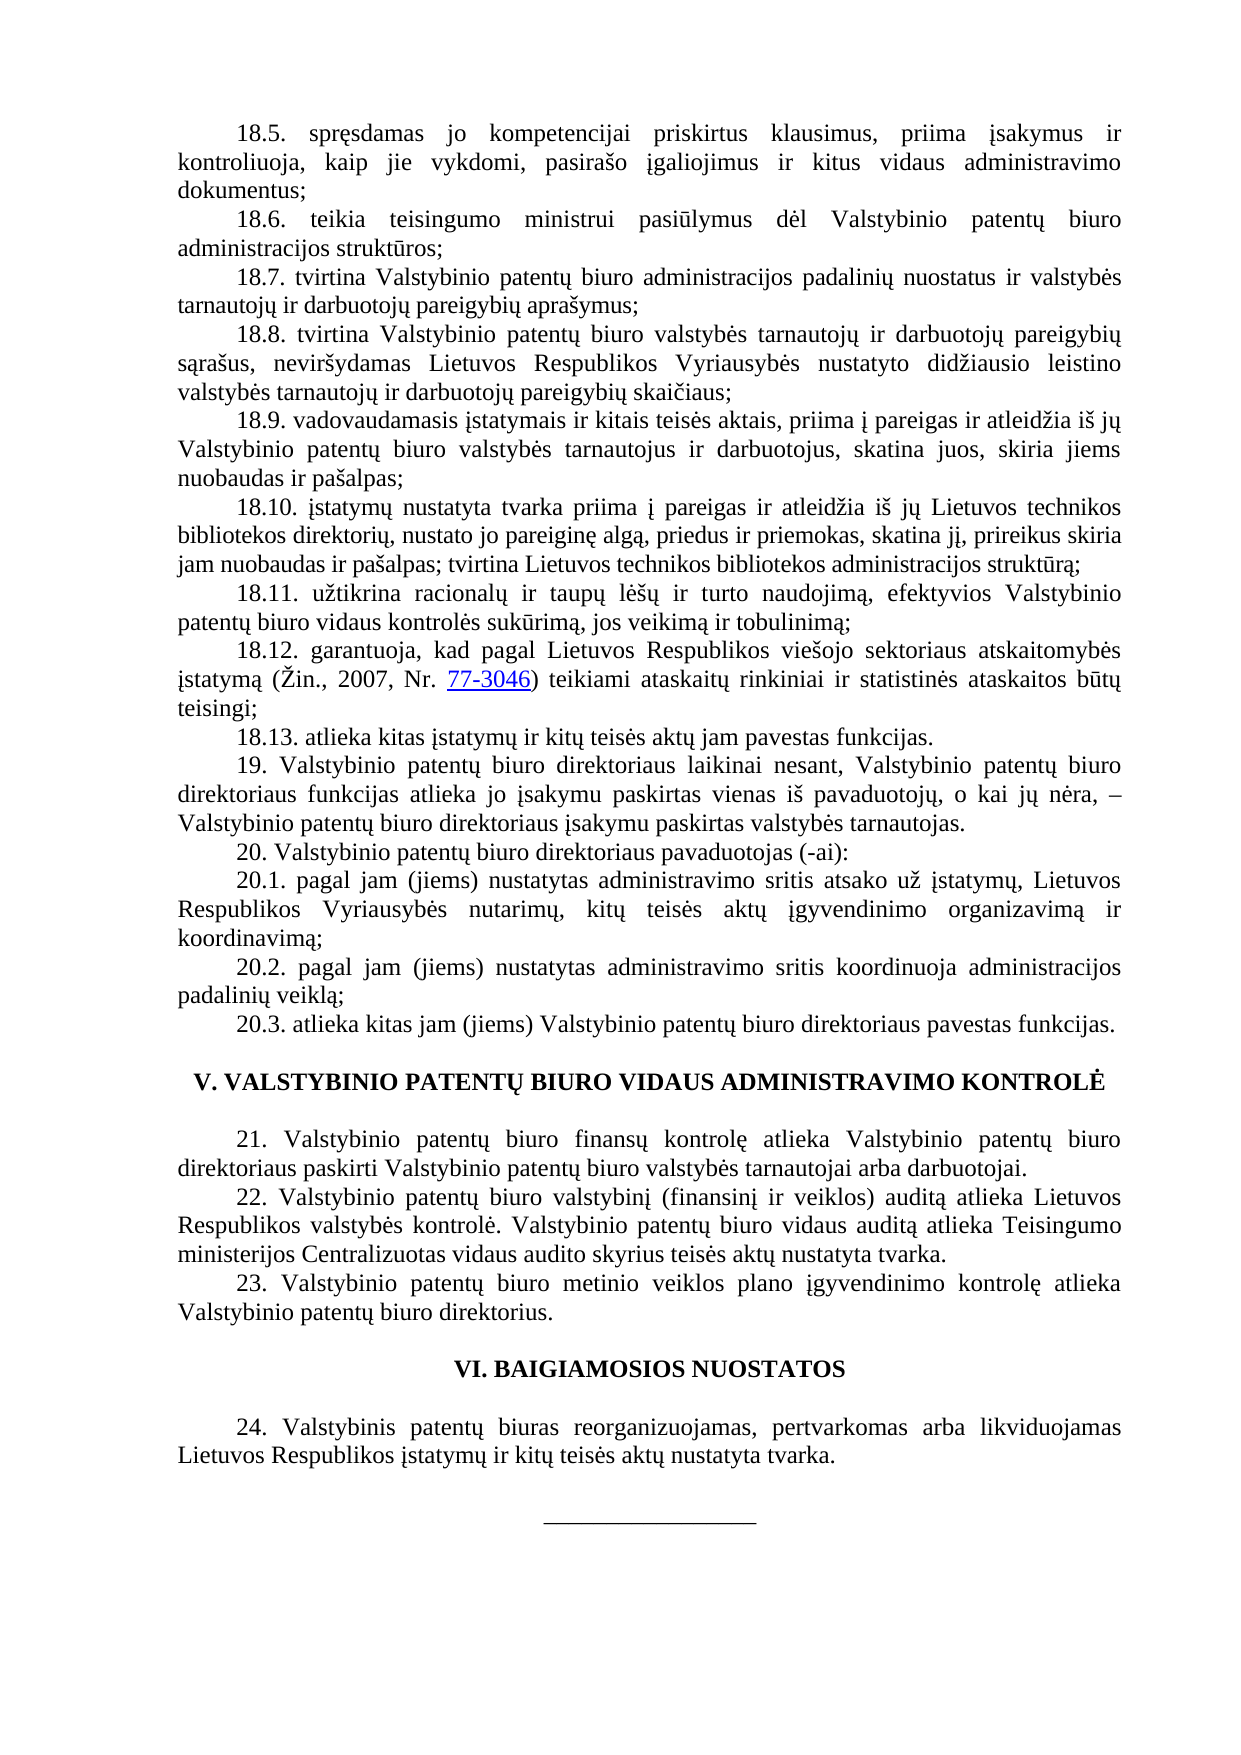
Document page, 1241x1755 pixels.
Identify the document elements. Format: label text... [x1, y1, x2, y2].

text 18.7. tvirtina Valstybinio patentų biuro administracijos padalinių nuostatus ir valstybės tarnautojų ir darbuotojų pareigybių aprašymus; [177, 262, 1122, 319]
text 18.13. atlieka kitas įstatymų ir kitų teisės aktų jam pavestas funkcijas. [177, 722, 1122, 751]
text 18.6. teikia teisingumo ministrui pasiūlymus dėl Valstybinio patentų biuro administracijos struktūros; [177, 204, 1122, 262]
text 22. Valstybinio patentų biuro valstybinį (finansinį ir veiklos) auditą atlieka Lietuvos Respublikos valstybės kontrolė. Valstybinio patentų biuro vidaus auditą atlieka Teisingumo ministerijos Centralizuotas vidaus audito skyrius teisės aktų nustatyta tvarka. [177, 1182, 1122, 1268]
text 24. Valstybinis patentų biuras reorganizuojamas, pertvarkomas arba likviduojamas Lietuvos Respublikos įstatymų ir kitų teisės aktų nustatyta tvarka. [177, 1412, 1122, 1469]
text 18.9. vadovaudamasis įstatymais ir kitais teisės aktais, priima į pareigas ir atleidžia iš jų Valstybinio patentų biuro valstybės tarnautojus ir darbuotojus, skatina juos, skiria jiems nuobaudas ir pašalpas; [177, 406, 1122, 492]
text 21. Valstybinio patentų biuro finansų kontrolę atlieka Valstybinio patentų biuro direktoriaus paskirti Valstybinio patentų biuro valstybės tarnautojai arba darbuotojai. [177, 1124, 1122, 1182]
text 20.1. pagal jam (jiems) nustatytas administravimo sritis atsako už įstatymų, Lietuvos Respublikos Vyriausybės nutarimų, kitų teisės aktų įgyvendinimo organizavimą ir koordinavimą; [177, 866, 1122, 952]
text 20. Valstybinio patentų biuro direktoriaus pavaduotojas (-ai): [177, 837, 1122, 866]
text _________________ [177, 1498, 1122, 1527]
text VI. BAIGIAMOSIOS NUOSTATOS [177, 1354, 1122, 1383]
text 18.12. garantuoja, kad pagal Lietuvos Respublikos viešojo sektoriaus atskaitomybės įstatymą (Žin., 2007, Nr. 77-3046) teikiami ataskaitų rinkiniai ir statistinės ataskaitos būtų teisingi; [177, 636, 1122, 722]
text 18.8. tvirtina Valstybinio patentų biuro valstybės tarnautojų ir darbuotojų pareigybių sąrašus, neviršydamas Lietuvos Respublikos Vyriausybės nustatyto didžiausio leistino valstybės tarnautojų ir darbuotojų pareigybių skaičiaus; [177, 319, 1122, 406]
text 20.3. atlieka kitas jam (jiems) Valstybinio patentų biuro direktoriaus pavestas funkcijas. [177, 1009, 1122, 1038]
text V. VALSTYBINIO PATENTŲ BIURO VIDAUS ADMINISTRAVIMO KONTROLĖ [177, 1067, 1122, 1096]
text 18.5. spręsdamas jo kompetencijai priskirtus klausimus, priima įsakymus ir kontroliuoja, kaip jie vykdomi, pasirašo įgaliojimus ir kitus vidaus administravimo dokumentus; [177, 118, 1122, 204]
text 19. Valstybinio patentų biuro direktoriaus laikinai nesant, Valstybinio patentų biuro direktoriaus funkcijas atlieka jo įsakymu paskirtas vienas iš pavaduotojų, o kai jų nėra, – Valstybinio patentų biuro direktoriaus įsakymu paskirtas valstybės tarnautojas. [177, 751, 1122, 837]
text 23. Valstybinio patentų biuro metinio veiklos plano įgyvendinimo kontrolę atlieka Valstybinio patentų biuro direktorius. [177, 1268, 1122, 1326]
text 20.2. pagal jam (jiems) nustatytas administravimo sritis koordinuoja administracijos padalinių veiklą; [177, 952, 1122, 1009]
text 18.11. užtikrina racionalų ir taupų lėšų ir turto naudojimą, efektyvios Valstybinio patentų biuro vidaus kontrolės sukūrimą, jos veikimą ir tobulinimą; [177, 578, 1122, 636]
text 18.10. įstatymų nustatyta tvarka priima į pareigas ir atleidžia iš jų Lietuvos technikos bibliotekos direktorių, nustato jo pareiginę algą, priedus ir priemokas, skatina jį, prireikus skiria jam nuobaudas ir pašalpas; tvirtina Lietuvos technikos bibliotekos administracijos struktūrą; [177, 492, 1122, 578]
